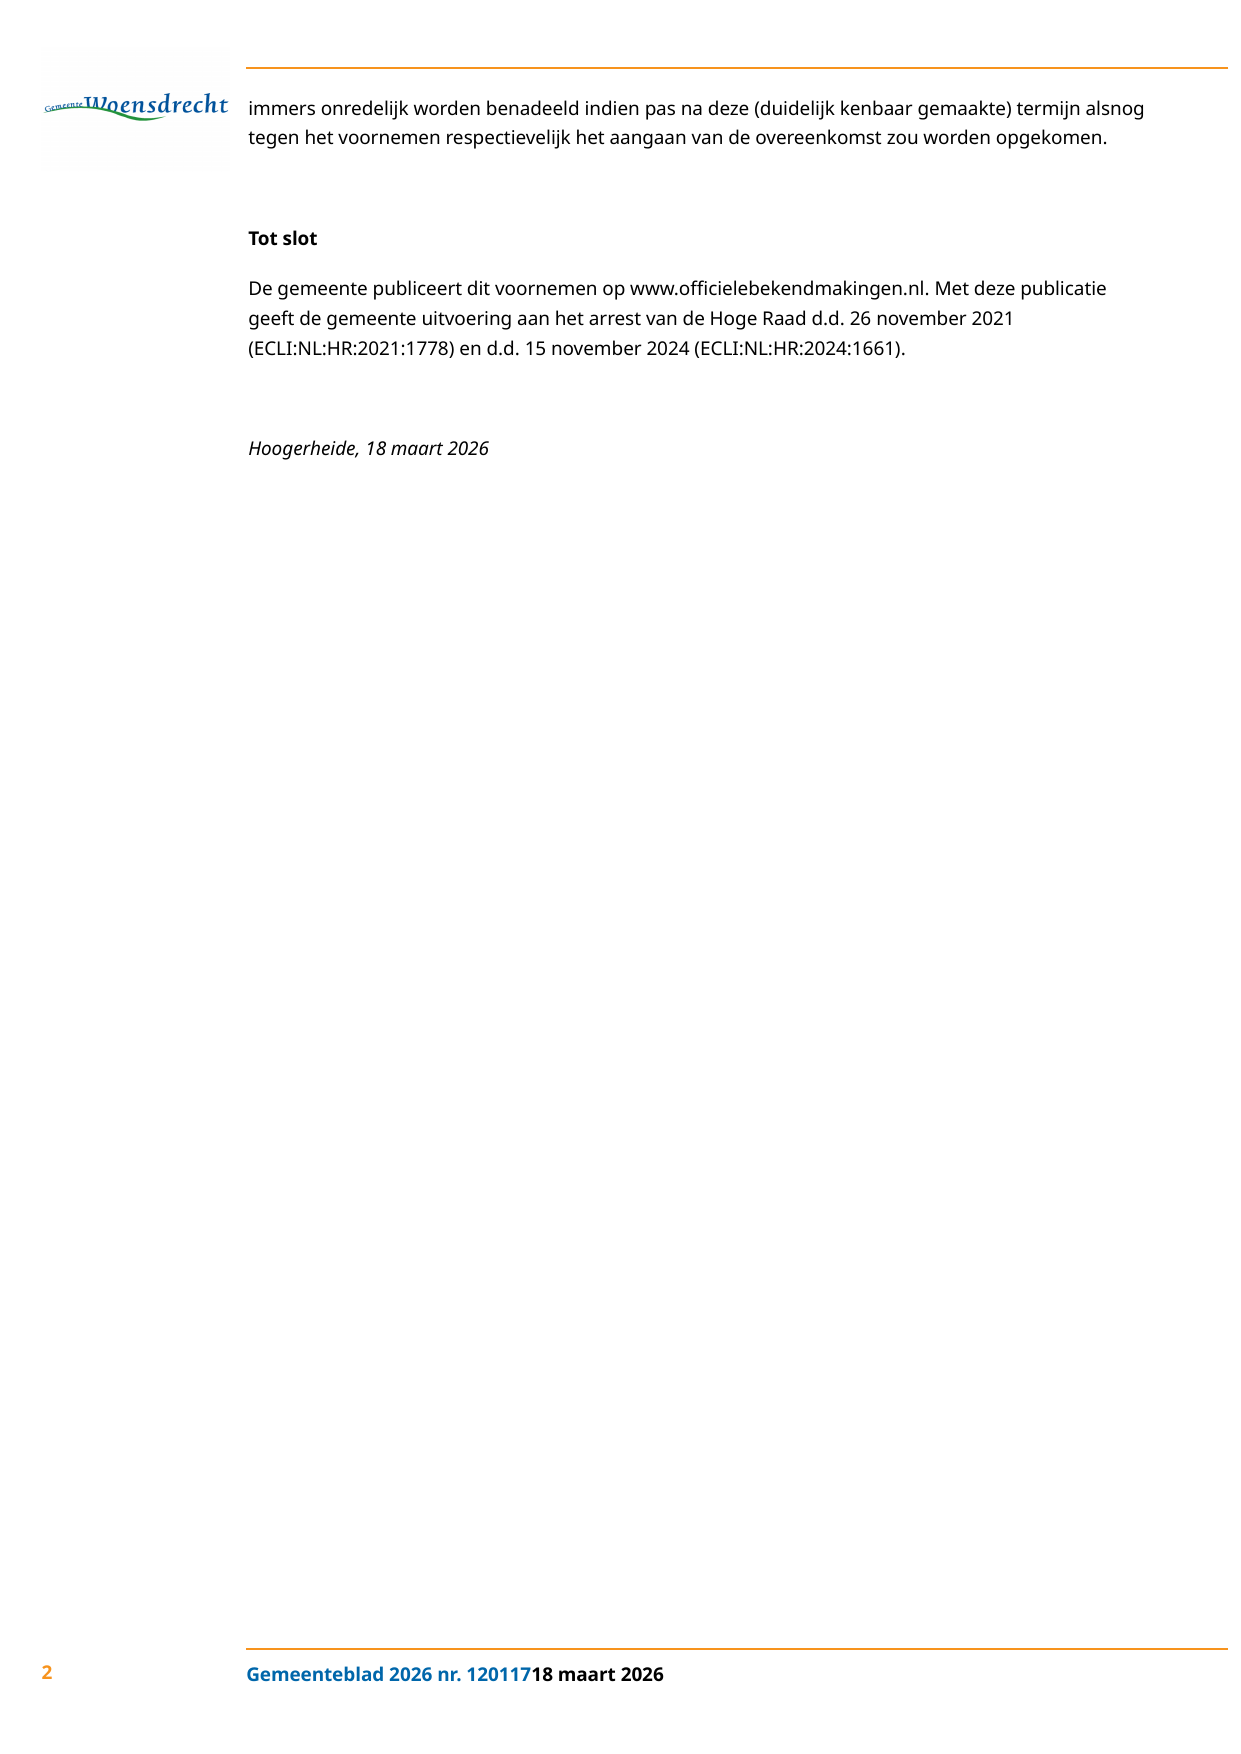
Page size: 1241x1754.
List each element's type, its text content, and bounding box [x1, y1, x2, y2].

text Hoogerheide, 18 maart 2026 [248, 436, 1152, 461]
text immers onredelijk worden benadeeld indien pas na deze (duidelijk kenbaar gemaakte) termijn alsnog tegen het voornemen respectievelijk het aangaan van de overeenkomst zou worden opgekomen. [248, 95, 1152, 150]
text De gemeente publiceert dit voornemen op www.officielebekendmakingen.nl. Met deze publicatie geeft de gemeente uitvoering aan het arrest van de Hoge Raad d.d. 26 november 2021 (ECLI:NL:HR:2021:1778) en d.d. 15 november 2024 (ECLI:NL:HR:2024:1661). [248, 276, 1152, 361]
picture [41, 47, 231, 172]
text Tot slot [248, 225, 1152, 251]
